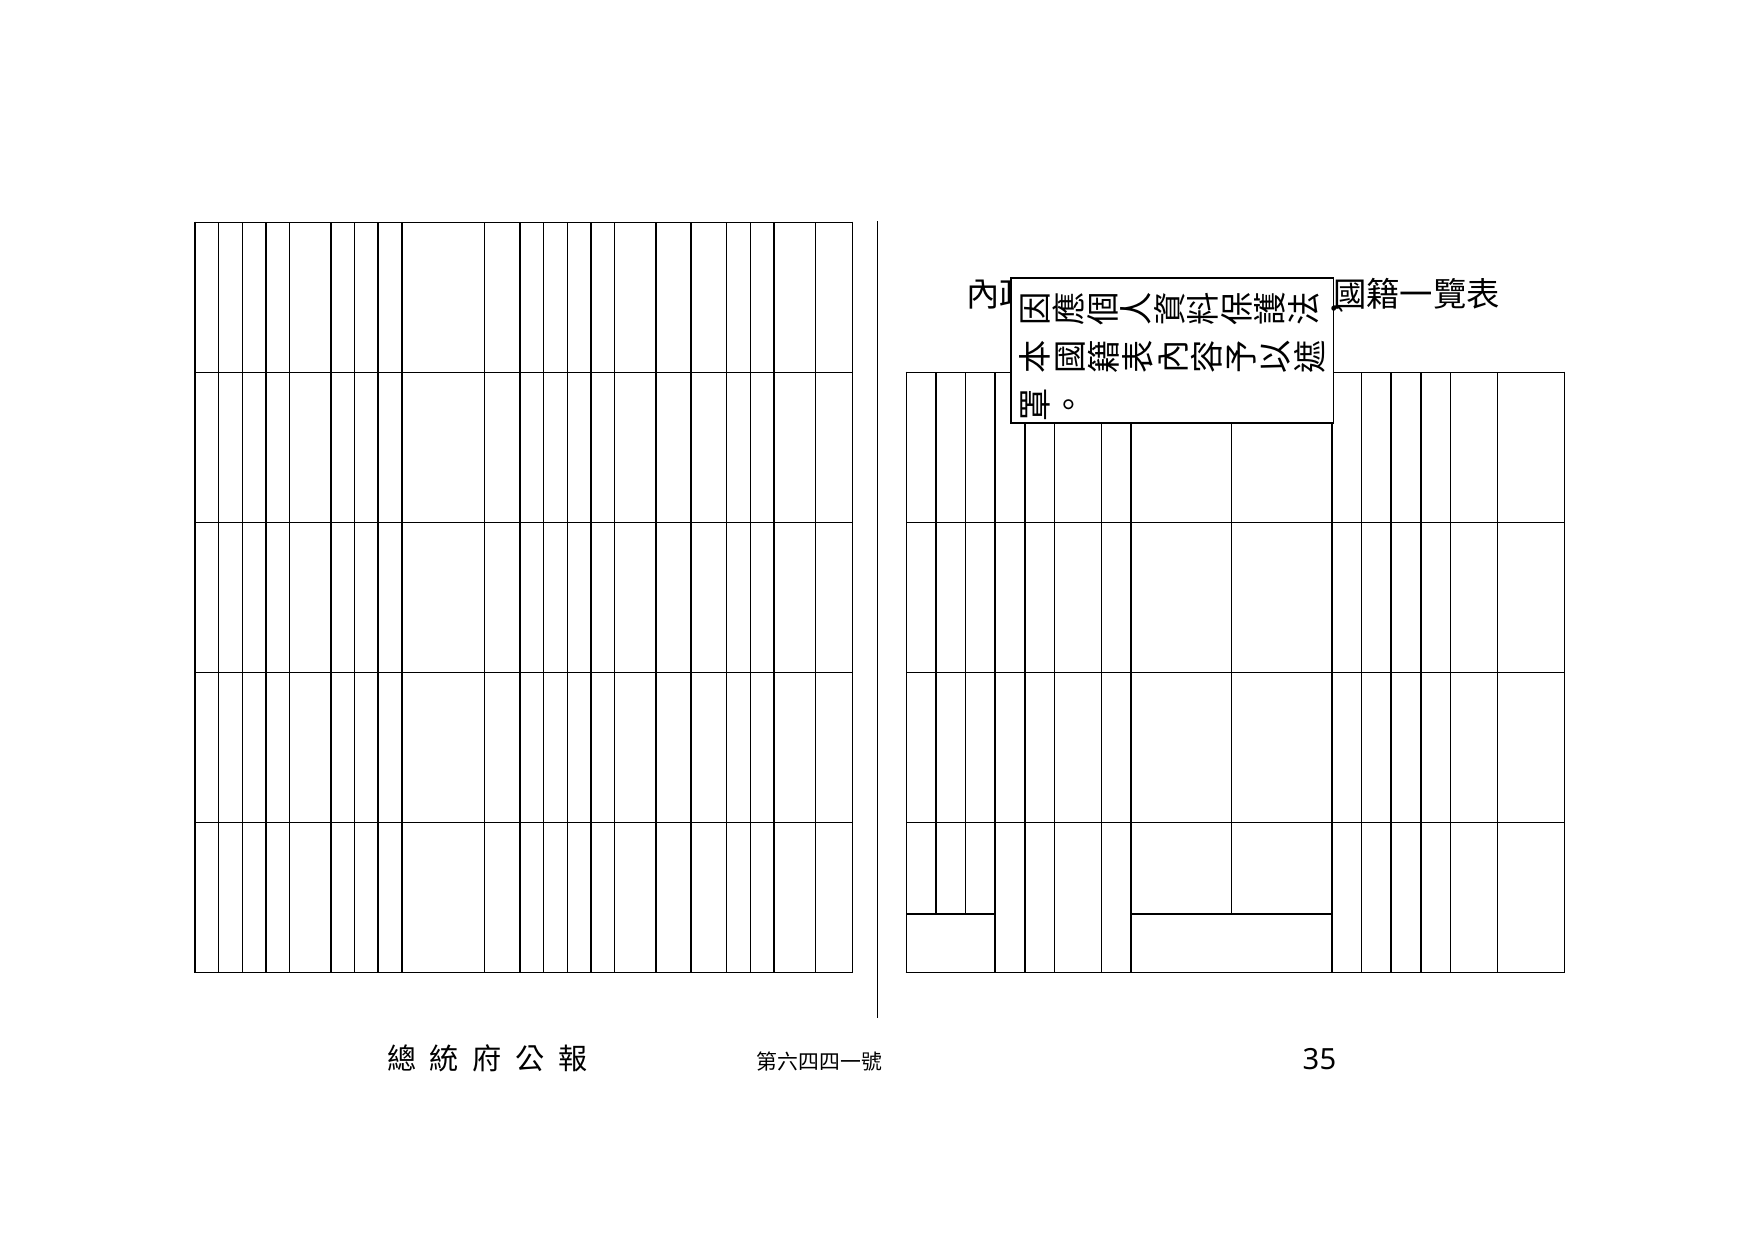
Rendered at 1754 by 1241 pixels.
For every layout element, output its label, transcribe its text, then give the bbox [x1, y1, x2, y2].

table_cell [521, 523, 543, 672]
table_cell [196, 223, 218, 372]
table_header [1132, 424, 1231, 522]
table_cell [727, 673, 750, 822]
table_cell [907, 673, 935, 822]
table_header [937, 373, 965, 522]
table_cell [1422, 523, 1450, 672]
table_cell [544, 373, 567, 522]
table_cell [1392, 673, 1420, 822]
table_cell [1498, 823, 1564, 972]
table_cell [996, 823, 1024, 972]
table_cell [219, 373, 242, 522]
table_cell [219, 223, 242, 372]
table_cell [355, 373, 377, 522]
table_cell [403, 223, 484, 372]
table_cell [937, 673, 965, 822]
table_cell [290, 673, 330, 822]
table_cell [332, 673, 354, 822]
table_cell [568, 223, 590, 372]
table_cell [290, 523, 330, 672]
table_cell [1333, 673, 1361, 822]
table_header [1333, 373, 1361, 522]
table_cell [751, 823, 773, 972]
table_cell [243, 823, 265, 972]
table_cell [657, 373, 690, 522]
table_cell [219, 523, 242, 672]
table_cell [332, 223, 354, 372]
table_header [1498, 373, 1564, 522]
table_cell [568, 373, 590, 522]
table_cell [267, 223, 289, 372]
table_cell [355, 223, 377, 372]
table_cell [751, 523, 773, 672]
table_cell [521, 223, 543, 372]
table_header [907, 373, 935, 522]
table_cell [521, 823, 543, 972]
table_cell [403, 373, 484, 522]
table_cell [816, 673, 852, 822]
table_cell [485, 223, 519, 372]
table_cell [1232, 673, 1331, 822]
table_cell [1362, 823, 1390, 972]
text 內政部核准喪失中華民國國籍一覽表 [906, 222, 1559, 328]
table_header [1102, 424, 1130, 522]
table_cell [1102, 673, 1130, 822]
table_cell [521, 373, 543, 522]
table_cell [1132, 823, 1231, 913]
table_cell [966, 673, 994, 822]
table_cell [568, 523, 590, 672]
table_cell [1422, 823, 1450, 972]
table_cell [196, 673, 218, 822]
table_cell [267, 673, 289, 822]
table_cell [1451, 673, 1497, 822]
table_cell [521, 673, 543, 822]
table_cell [1451, 823, 1497, 972]
table_cell [1026, 823, 1054, 972]
table_cell [996, 523, 1024, 672]
table_cell [727, 823, 750, 972]
table_cell [379, 823, 401, 972]
table_cell [816, 823, 852, 972]
table_cell [615, 523, 655, 672]
table_cell [267, 373, 289, 522]
table_cell [937, 823, 965, 913]
table_cell [332, 523, 354, 672]
table_cell [379, 223, 401, 372]
table_cell [615, 673, 655, 822]
table_cell [692, 223, 726, 372]
table_cell [592, 373, 614, 522]
table_header [966, 373, 994, 522]
table_cell [568, 673, 590, 822]
table_cell [355, 523, 377, 672]
table_cell [907, 823, 935, 913]
table_cell [775, 823, 815, 972]
table_header [1362, 373, 1390, 522]
table_cell [196, 373, 218, 522]
table_cell [1102, 823, 1130, 972]
table_cell [692, 523, 726, 672]
table_cell [267, 523, 289, 672]
table_cell [1362, 673, 1390, 822]
table_cell [485, 523, 519, 672]
table_cell [379, 373, 401, 522]
table_cell [1232, 823, 1331, 913]
table_cell [243, 673, 265, 822]
table_cell [775, 523, 815, 672]
table_cell [727, 373, 750, 522]
table_cell [1055, 823, 1101, 972]
table_cell [355, 673, 377, 822]
table_cell [568, 823, 590, 972]
table_cell [243, 223, 265, 372]
table_header [1232, 424, 1331, 522]
table_cell [692, 823, 726, 972]
table_cell [243, 373, 265, 522]
table_cell [996, 673, 1024, 822]
table_cell [615, 223, 655, 372]
table_cell [219, 673, 242, 822]
table_cell [775, 673, 815, 822]
table_cell [485, 673, 519, 822]
table_cell [544, 823, 567, 972]
table_cell [379, 523, 401, 672]
table_cell [1055, 523, 1101, 672]
table_cell [290, 823, 330, 972]
table_cell [355, 823, 377, 972]
table_cell [379, 673, 401, 822]
table_cell [1102, 523, 1130, 672]
table_cell [592, 823, 614, 972]
table_cell [1392, 823, 1420, 972]
table_cell [966, 523, 994, 672]
table_cell [1392, 523, 1420, 672]
table_cell [332, 373, 354, 522]
table_header [1451, 373, 1497, 522]
table_cell [485, 823, 519, 972]
table_header [996, 373, 1024, 522]
table_cell [727, 223, 750, 372]
table_cell [966, 823, 994, 913]
table_cell [937, 523, 965, 672]
table_cell [544, 673, 567, 822]
table_header [1055, 424, 1101, 522]
table_cell [1362, 523, 1390, 672]
table_cell [775, 373, 815, 522]
table_cell [1333, 823, 1361, 972]
table_cell [403, 673, 484, 822]
table_cell [243, 523, 265, 672]
table_cell [751, 673, 773, 822]
table_cell [1026, 523, 1054, 672]
table_cell [1498, 523, 1564, 672]
table_cell [290, 223, 330, 372]
table_cell [751, 223, 773, 372]
table_cell [907, 523, 935, 672]
table_cell [1132, 523, 1231, 672]
table_header [1422, 373, 1450, 522]
table_cell [592, 523, 614, 672]
table_cell [1055, 673, 1101, 822]
table_cell [219, 823, 242, 972]
table_cell [290, 373, 330, 522]
table_cell [1451, 523, 1497, 672]
table_cell [727, 523, 750, 672]
table_cell [544, 523, 567, 672]
table_cell [692, 673, 726, 822]
table_cell [816, 523, 852, 672]
table_header [1392, 373, 1420, 522]
table_cell [332, 823, 354, 972]
table_cell [403, 823, 484, 972]
table_cell [1026, 673, 1054, 822]
table_cell [1232, 523, 1331, 672]
table_cell [485, 373, 519, 522]
table_cell [751, 373, 773, 522]
table_cell [196, 823, 218, 972]
table_cell [657, 523, 690, 672]
table_cell [1333, 523, 1361, 672]
table_cell [615, 373, 655, 522]
table_cell [816, 373, 852, 522]
table_cell [544, 223, 567, 372]
table_cell [657, 673, 690, 822]
table_cell [657, 823, 690, 972]
table_cell [1422, 673, 1450, 822]
table_cell [692, 373, 726, 522]
table_cell [775, 223, 815, 372]
table_cell [657, 223, 690, 372]
table_cell [403, 523, 484, 672]
table_cell [592, 673, 614, 822]
table_cell [592, 223, 614, 372]
table_cell [1132, 915, 1331, 972]
table_cell [1498, 673, 1564, 822]
table_cell [907, 915, 994, 972]
table_cell [615, 823, 655, 972]
table_cell [196, 523, 218, 672]
table_cell [267, 823, 289, 972]
table_cell [816, 223, 852, 372]
table_cell [1132, 673, 1231, 822]
table_header [1026, 424, 1054, 522]
